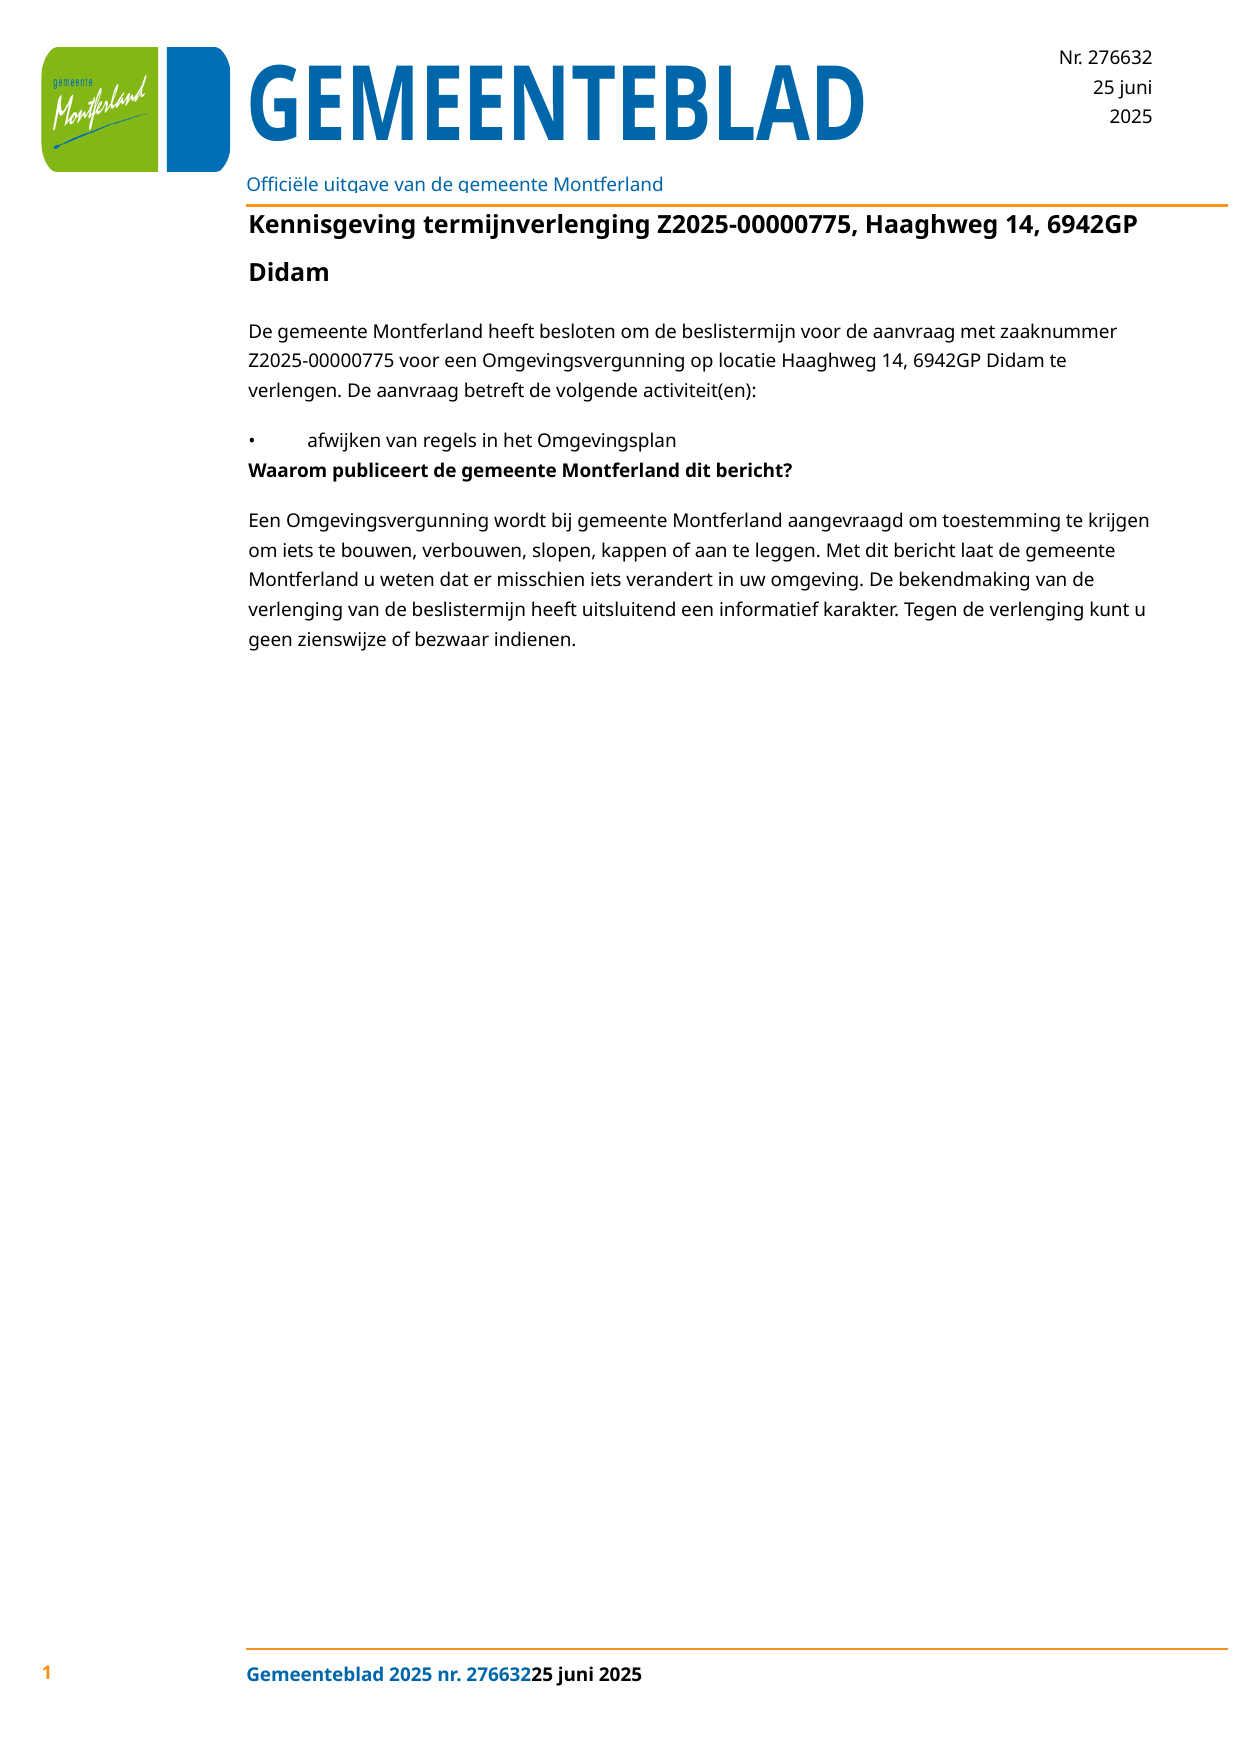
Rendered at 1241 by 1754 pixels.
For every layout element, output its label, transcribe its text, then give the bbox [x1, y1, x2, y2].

text Kennisgeving termijnverlenging Z2025-00000775, Haaghweg 14, 6942GP Didam [248, 207, 1152, 288]
picture [41, 47, 231, 172]
text Een Omgevingsvergunning wordt bij gemeente Montferland aangevraagd om toestemming te krijgen om iets te bouwen, verbouwen, slopen, kappen of aan te leggen. Met dit bericht laat de gemeente Montferland u weten dat er misschien iets verandert in uw omgeving. De bekendmaking van de verlenging van de beslistermijn heeft uitsluitend een informatief karakter. Tegen de verlenging kunt u geen zienswijze of bezwaar indienen. [248, 507, 1152, 652]
text Waarom publiceert de gemeente Montferland dit bericht? [248, 457, 1152, 483]
text De gemeente Montferland heeft besloten om de beslistermijn voor de aanvraag met zaaknummer Z2025-00000775 voor een Omgevingsvergunning op locatie Haaghweg 14, 6942GP Didam te verlengen. De aanvraag betreft de volgende activiteit(en): [248, 318, 1152, 403]
list afwijken van regels in het Omgevingsplan [248, 427, 1152, 453]
